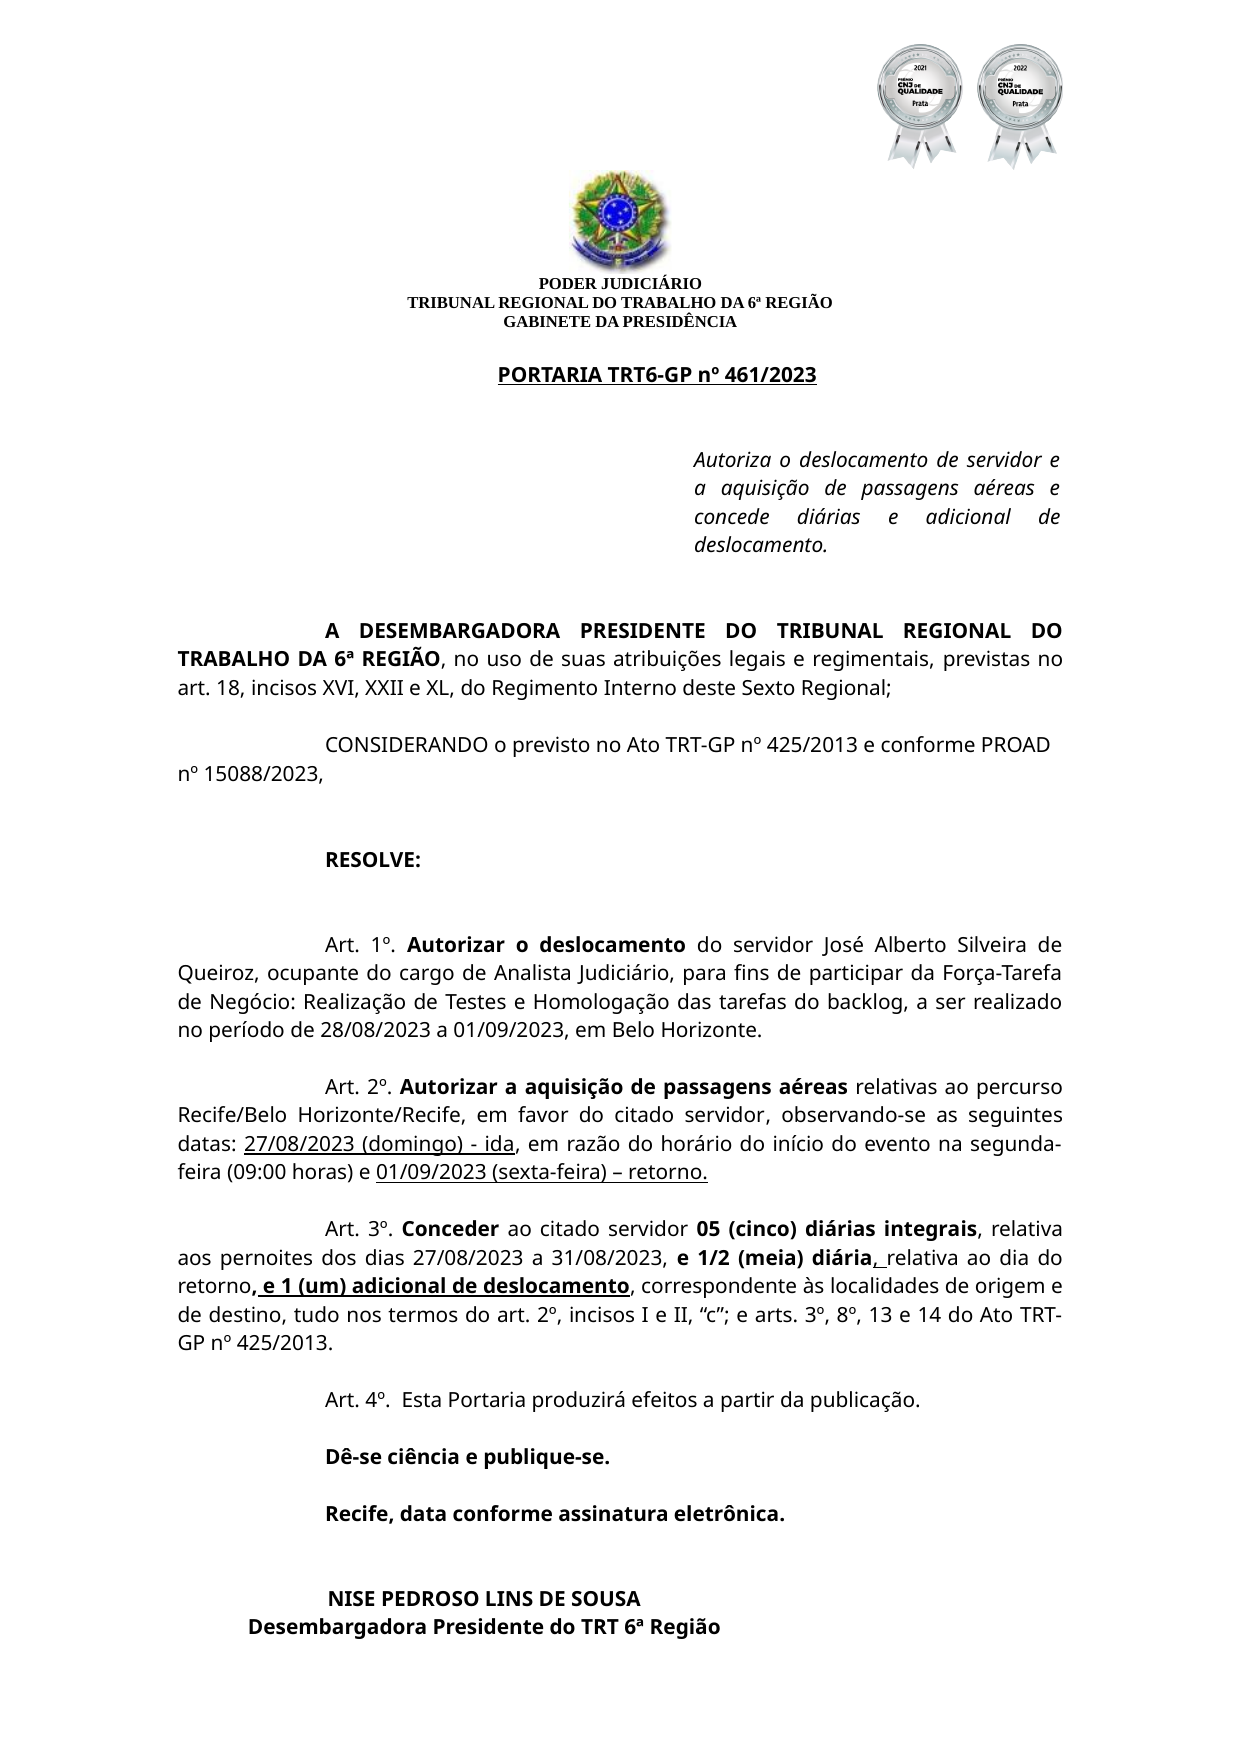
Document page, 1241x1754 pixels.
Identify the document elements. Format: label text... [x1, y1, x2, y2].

text Desembargadora Presidente do TRT 6ª Região [177, 1612, 1063, 1641]
text NISE PEDROSO LINS DE SOUSA [177, 1584, 1063, 1612]
text RESOLVE: [177, 845, 1063, 873]
text Recife, data conforme assinatura eletrônica. [177, 1499, 1063, 1527]
text PORTARIA TRT6-GP nº 461/2023 [177, 360, 1063, 388]
text Dê-se ciência e publique-se. [177, 1442, 1063, 1470]
text Art. 4º. Esta Portaria produzirá efeitos a partir da publicação. [177, 1385, 1063, 1413]
text Autoriza o deslocamento de servidor e a aquisição de passagens aéreas e concede diárias e adicional de deslocamento. [694, 445, 1063, 559]
text Art. 2º. Autorizar a aquisição de passagens aéreas relativas ao percurso Recife/Belo Horizonte/Recife, em favor do citado servidor, observando-se as seguintes datas: 27/08/2023 (domingo) - ida, em razão do horário do início do evento na segunda-feira (09:00 horas) e 01/09/2023 (sexta-feira) – retorno. [177, 1072, 1063, 1186]
text Art. 3º. Conceder ao citado servidor 05 (cinco) diárias integrais, relativa aos pernoites dos dias 27/08/2023 a 31/08/2023, e 1/2 (meia) diária, relativa ao dia do retorno, e 1 (um) adicional de deslocamento, correspondente às localidades de origem e de destino, tudo nos termos do art. 2º, incisos I e II, “c”; e arts. 3º, 8º, 13 e 14 do Ato TRT-GP nº 425/2013. [177, 1214, 1063, 1357]
text CONSIDERANDO o previsto no Ato TRT-GP nº 425/2013 e conforme PROAD nº 15088/2023, [177, 730, 1063, 787]
text A DESEMBARGADORA PRESIDENTE DO TRIBUNAL REGIONAL DO TRABALHO DA 6ª REGIÃO, no uso de suas atribuições legais e regimentais, previstas no art. 18, incisos XVI, XXII e XL, do Regimento Interno deste Sexto Regional; [177, 616, 1063, 701]
text Art. 1º. Autorizar o deslocamento do servidor José Alberto Silveira de Queiroz, ocupante do cargo de Analista Judiciário, para fins de participar da Força-Tarefa de Negócio: Realização de Testes e Homologação das tarefas do backlog, a ser realizado no período de 28/08/2023 a 01/09/2023, em Belo Horizonte. [177, 930, 1063, 1044]
